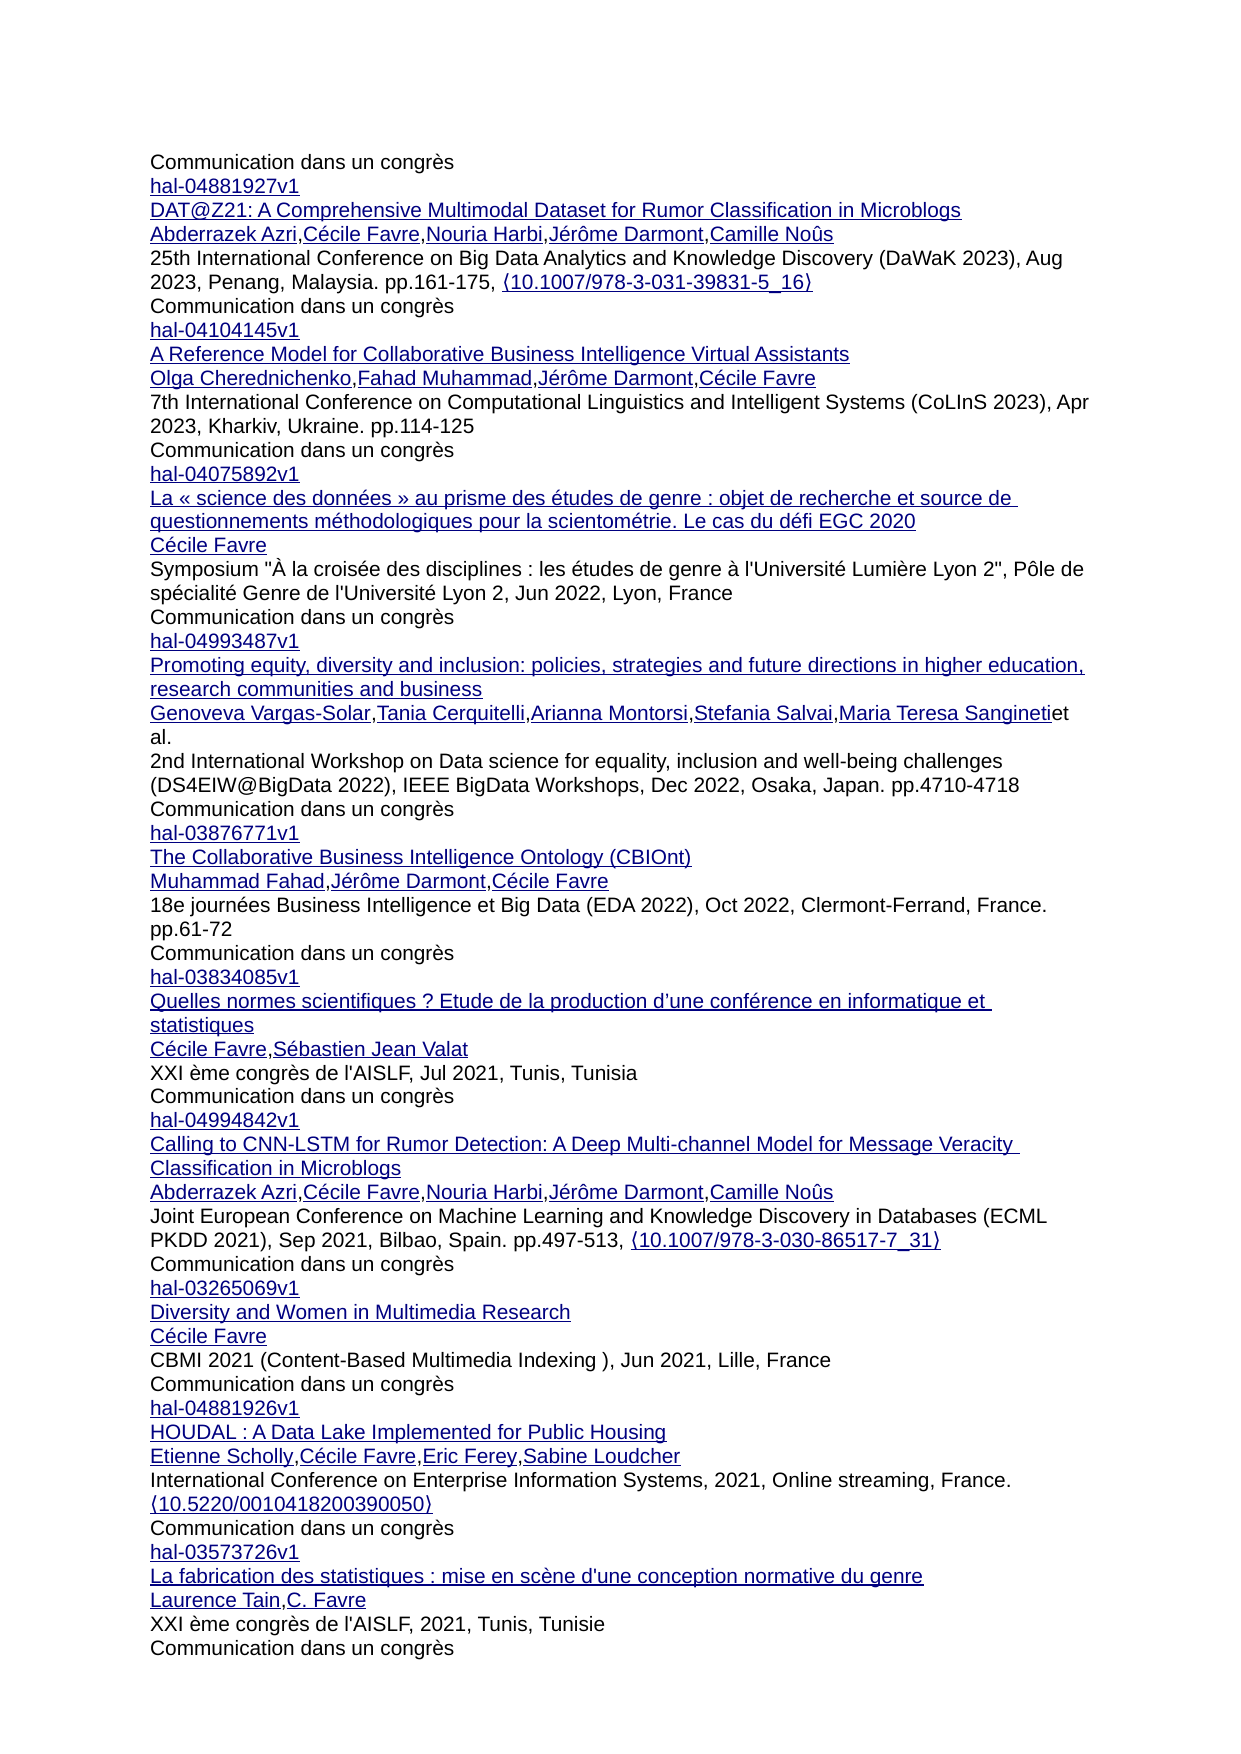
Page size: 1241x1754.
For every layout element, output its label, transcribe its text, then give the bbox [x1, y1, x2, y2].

table_cell Promoting equity, diversity and inclusion: policies, strategies and future directions in higher education, research communities and business Genoveva Vargas-Solar,Tania Cerquitelli,Arianna Montorsi,Stefania Salvai,Maria Teresa Sanginetiet al. 2nd International Workshop on Data science for equality, inclusion and well-being challenges (DS4EIW@BigData 2022), IEEE BigData Workshops, Dec 2022, Osaka, Japan. pp.4710-4718 Communication dans un congrès hal-03876771v1 [150, 653, 1090, 845]
table_cell HOUDAL : A Data Lake Implemented for Public Housing Etienne Scholly,Cécile Favre,Eric Ferey,Sabine Loudcher International Conference on Enterprise Information Systems, 2021, Online streaming, France. ⟨10.5220/0010418200390050⟩ Communication dans un congrès hal-03573726v1 [150, 1420, 1090, 1563]
table_cell A Reference Model for Collaborative Business Intelligence Virtual Assistants Olga Cherednichenko,Fahad Muhammad,Jérôme Darmont,Cécile Favre 7th International Conference on Computational Linguistics and Intelligent Systems (CoLInS 2023), Apr 2023, Kharkiv, Ukraine. pp.114-125 Communication dans un congrès hal-04075892v1 [150, 342, 1090, 485]
table_cell Communication dans un congrès hal-04881927v1 [150, 150, 1090, 198]
table_cell La « science des données » au prisme des études de genre : objet de recherche et source de questionnements méthodologiques pour la scientométrie. Le cas du défi EGC 2020 Cécile Favre Symposium "À la croisée des disciplines : les études de genre à l'Université Lumière Lyon 2", Pôle de spécialité Genre de l'Université Lyon 2, Jun 2022, Lyon, France Communication dans un congrès hal-04993487v1 [150, 485, 1090, 653]
table_cell Diversity and Women in Multimedia Research Cécile Favre CBMI 2021 (Content-Based Multimedia Indexing ), Jun 2021, Lille, France Communication dans un congrès hal-04881926v1 [150, 1300, 1090, 1420]
table_cell DAT@Z21: A Comprehensive Multimodal Dataset for Rumor Classification in Microblogs Abderrazek Azri,Cécile Favre,Nouria Harbi,Jérôme Darmont,Camille Noûs 25th International Conference on Big Data Analytics and Knowledge Discovery (DaWaK 2023), Aug 2023, Penang, Malaysia. pp.161-175, ⟨10.1007/978-3-031-39831-5_16⟩ Communication dans un congrès hal-04104145v1 [150, 198, 1090, 342]
table_cell Calling to CNN-LSTM for Rumor Detection: A Deep Multi-channel Model for Message Veracity Classification in Microblogs Abderrazek Azri,Cécile Favre,Nouria Harbi,Jérôme Darmont,Camille Noûs Joint European Conference on Machine Learning and Knowledge Discovery in Databases (ECML PKDD 2021), Sep 2021, Bilbao, Spain. pp.497-513, ⟨10.1007/978-3-030-86517-7_31⟩ Communication dans un congrès hal-03265069v1 [150, 1132, 1090, 1300]
table_cell The Collaborative Business Intelligence Ontology (CBIOnt) Muhammad Fahad,Jérôme Darmont,Cécile Favre 18e journées Business Intelligence et Big Data (EDA 2022), Oct 2022, Clermont-Ferrand, France. pp.61-72 Communication dans un congrès hal-03834085v1 [150, 845, 1090, 988]
table_cell La fabrication des statistiques : mise en scène d'une conception normative du genre Laurence Tain,C. Favre XXI ème congrès de l'AISLF, 2021, Tunis, Tunisie Communication dans un congrès [150, 1564, 1090, 1659]
table_cell Quelles normes scientifiques ? Etude de la production d’une conférence en informatique et statistiques Cécile Favre,Sébastien Jean Valat XXI ème congrès de l'AISLF, Jul 2021, Tunis, Tunisia Communication dans un congrès hal-04994842v1 [150, 989, 1090, 1132]
